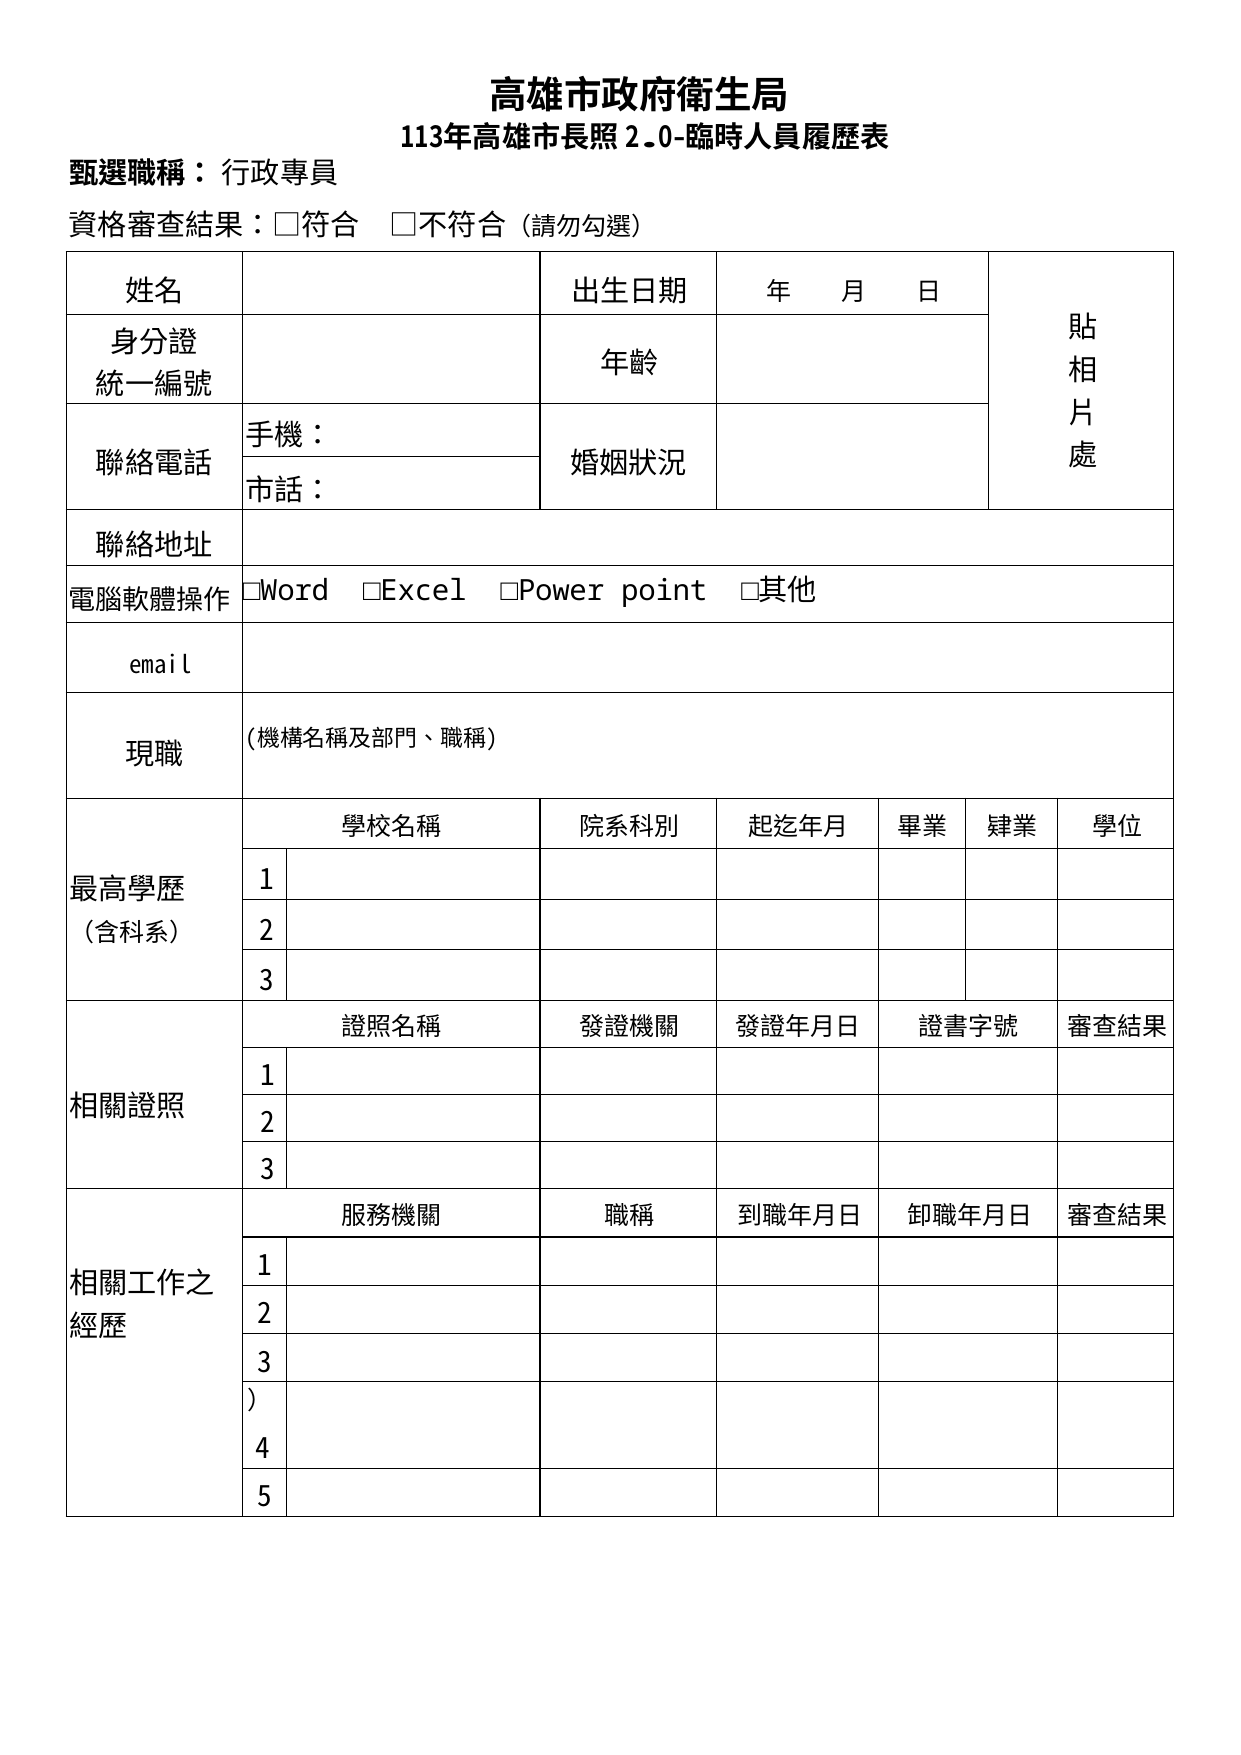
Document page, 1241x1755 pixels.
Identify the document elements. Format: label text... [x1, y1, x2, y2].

table_cell [879, 1334, 1057, 1381]
text 113年高雄市長照 2.0-臨時人員履歷表 [68, 121, 1117, 154]
table_cell [717, 1048, 878, 1094]
table_cell 院系科別 [541, 799, 716, 848]
table_cell 審查結果 [1058, 1001, 1173, 1047]
table_cell 2 [243, 900, 286, 949]
table_cell [717, 1334, 878, 1381]
text 甄選職稱： 行政專員 [68, 157, 990, 191]
table_cell [717, 1286, 878, 1333]
table_cell [287, 1382, 539, 1467]
table_cell [717, 849, 878, 899]
table_cell [966, 950, 1057, 999]
table_cell 1 [243, 849, 286, 899]
table_cell [879, 900, 965, 949]
table_cell [541, 1286, 716, 1333]
table_header 貼相片處 [989, 252, 1173, 508]
table_cell [287, 900, 539, 949]
table_cell ） 4 [243, 1382, 286, 1467]
table_cell [287, 1334, 539, 1381]
table_cell [1058, 950, 1173, 999]
table_cell 職稱 [541, 1189, 716, 1236]
table_cell [1058, 1142, 1173, 1188]
table_cell 證書字號 [879, 1001, 1057, 1047]
table_cell [287, 1095, 539, 1141]
table_cell 年齡 [541, 315, 716, 403]
table_cell [243, 315, 539, 403]
table_cell [1058, 1238, 1173, 1284]
table_cell 3 [243, 950, 286, 999]
table_cell [717, 1469, 878, 1516]
table_cell [541, 950, 716, 999]
table_cell 市話： [243, 457, 539, 508]
table_cell [879, 1095, 1057, 1141]
table_cell [879, 1048, 1057, 1094]
table_cell [541, 1238, 716, 1284]
table_cell 1 [243, 1048, 286, 1094]
text 資格審查結果：□符合 □不符合（請勿勾選） [68, 202, 1205, 244]
table_cell 肄業 [966, 799, 1057, 848]
table_cell 卸職年月日 [879, 1189, 1057, 1236]
table_cell [879, 1142, 1057, 1188]
table_cell [243, 510, 1173, 565]
table_header 年 月 日 [717, 252, 988, 314]
table_cell [541, 1382, 716, 1467]
table_cell [1058, 1095, 1173, 1141]
table_cell email [67, 623, 242, 692]
table_cell [1058, 1382, 1173, 1467]
text 高雄市政府衛生局 [487, 67, 791, 119]
table_header [243, 252, 539, 314]
table_cell [717, 315, 988, 403]
table_cell 現職 [67, 693, 242, 798]
table_cell (機構名稱及部門、職稱) [243, 693, 1173, 798]
table_cell 畢業 [879, 799, 965, 848]
table_cell 手機： [243, 404, 539, 456]
table_cell 審查結果 [1058, 1189, 1173, 1236]
table_cell 相關證照 [67, 1001, 242, 1188]
table_cell [717, 1382, 878, 1467]
table_cell [541, 1334, 716, 1381]
table_cell 最高學歷 （含科系） [67, 799, 242, 999]
table_cell [1058, 1048, 1173, 1094]
table_cell [717, 1142, 878, 1188]
table_cell [879, 1469, 1057, 1516]
table_cell 發證年月日 [717, 1001, 878, 1047]
table_cell [966, 900, 1057, 949]
table_cell 3 [243, 1142, 286, 1188]
table_cell 學位 [1058, 799, 1173, 848]
table_cell [287, 1286, 539, 1333]
table_cell 3 [243, 1334, 286, 1381]
table_cell [717, 950, 878, 999]
table_cell [1058, 849, 1173, 899]
table_cell [966, 849, 1057, 899]
table_cell [287, 1048, 539, 1094]
table_cell 聯絡電話 [67, 404, 242, 508]
table_cell [879, 1238, 1057, 1284]
table_cell [717, 1238, 878, 1284]
table_cell [287, 1238, 539, 1284]
table_cell 學校名稱 [243, 799, 539, 848]
table_cell 身分證統一編號 [67, 315, 242, 403]
table_cell 到職年月日 [717, 1189, 878, 1236]
table_header 姓名 [67, 252, 242, 314]
table_header 出生日期 [541, 252, 716, 314]
table_cell [1058, 1286, 1173, 1333]
table_cell [287, 1469, 539, 1516]
table_cell [541, 1142, 716, 1188]
table_cell 起迄年月 [717, 799, 878, 848]
table_cell [1058, 1334, 1173, 1381]
table_cell 電腦軟體操作 [67, 566, 242, 622]
table_cell [1058, 1469, 1173, 1516]
table_cell [287, 950, 539, 999]
table_cell 5 [243, 1469, 286, 1516]
table_cell [541, 849, 716, 899]
table_cell 1 [243, 1238, 286, 1284]
table_cell [879, 950, 965, 999]
table_cell □Word □Excel □Power point □其他 [243, 566, 1173, 622]
table_cell [541, 1048, 716, 1094]
table_cell 聯絡地址 [67, 510, 242, 565]
table_cell [717, 900, 878, 949]
table_cell [879, 1286, 1057, 1333]
table_cell [541, 1469, 716, 1516]
table_cell [287, 1142, 539, 1188]
table_cell [541, 1095, 716, 1141]
table_cell [243, 623, 1173, 692]
table_cell 2 [243, 1286, 286, 1333]
table_cell [879, 1382, 1057, 1467]
table_cell 發證機關 [541, 1001, 716, 1047]
table_cell 服務機關 [243, 1189, 539, 1236]
table_cell [1058, 900, 1173, 949]
table_cell [717, 1095, 878, 1141]
table_cell [879, 849, 965, 899]
table_cell 相關工作之經歷 [67, 1189, 242, 1516]
table_cell 婚姻狀況 [541, 404, 716, 508]
table_cell 證照名稱 [243, 1001, 539, 1047]
table_cell [717, 404, 988, 508]
table_cell [541, 900, 716, 949]
table_cell [287, 849, 539, 899]
table_cell 2 [243, 1095, 286, 1141]
